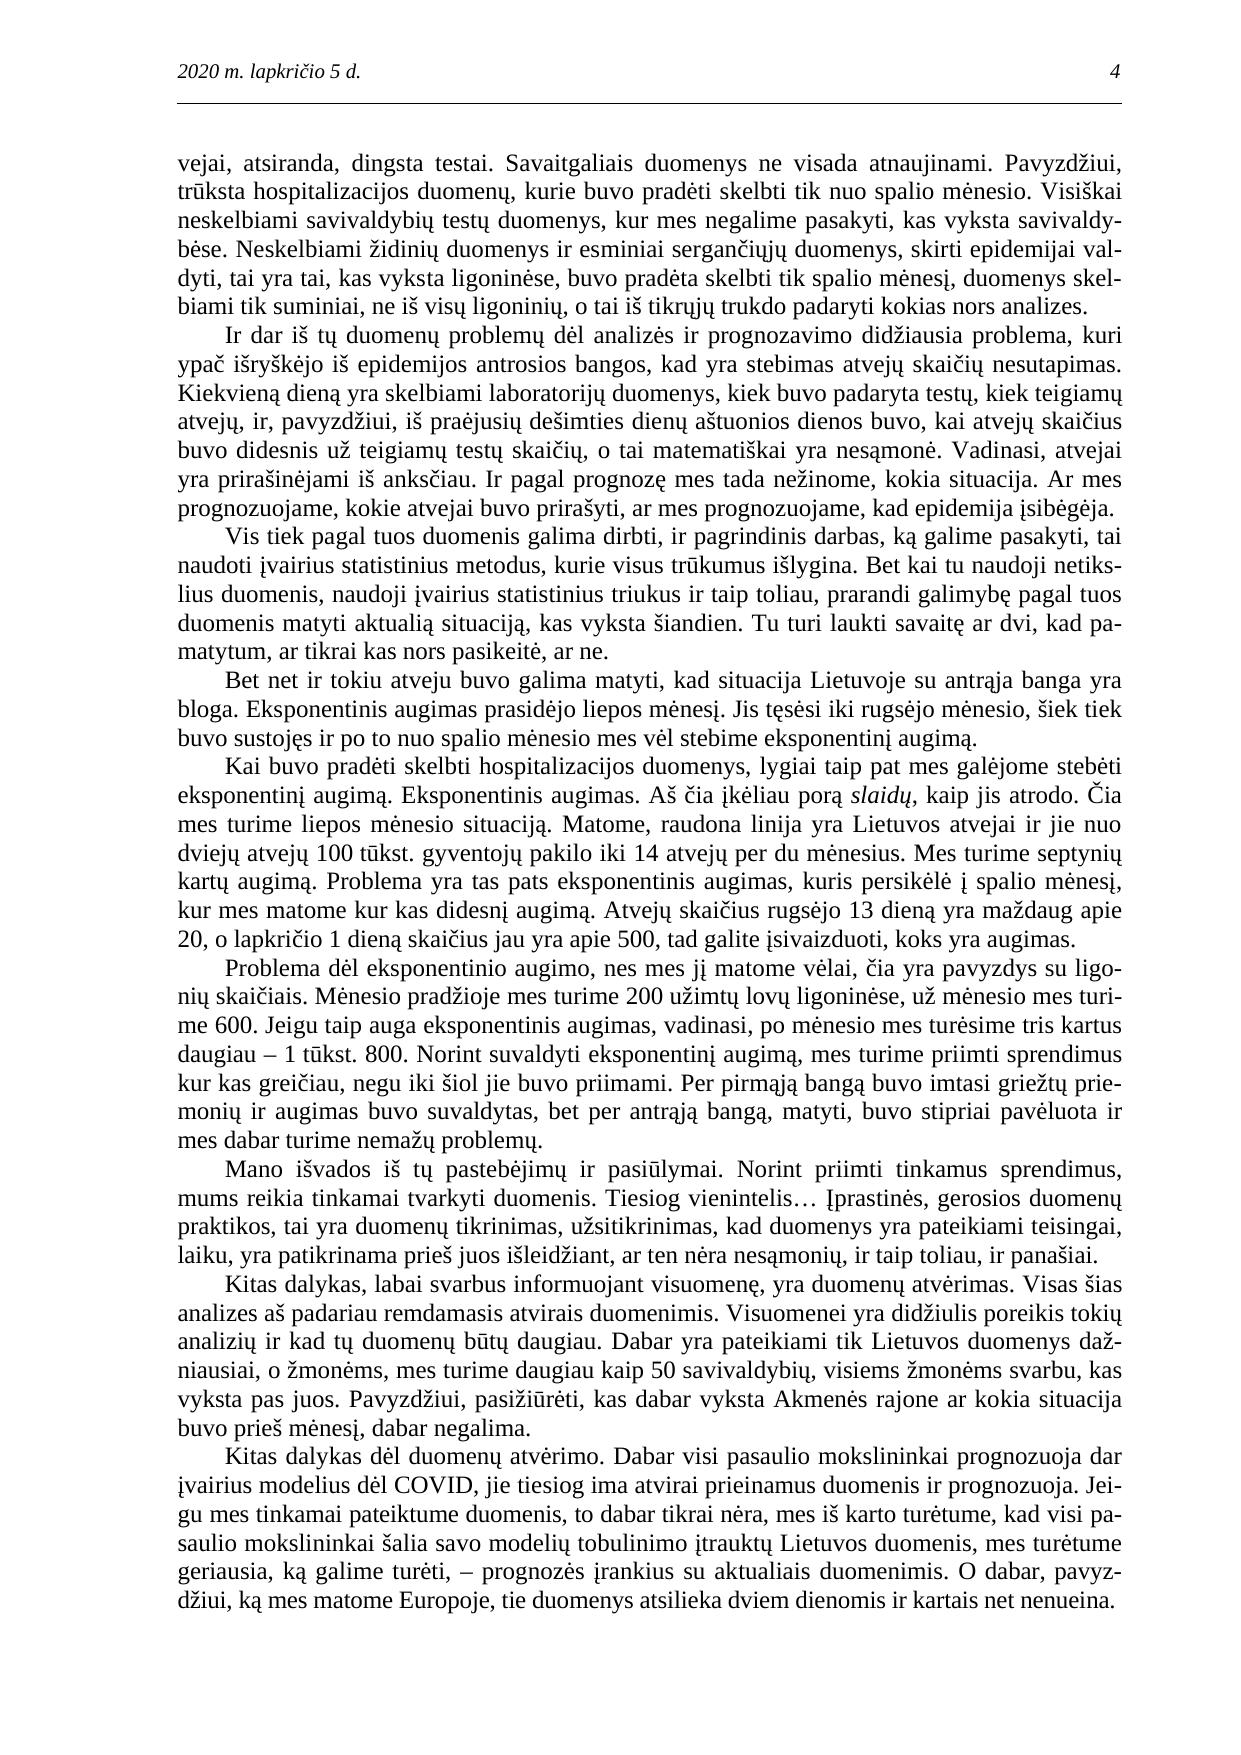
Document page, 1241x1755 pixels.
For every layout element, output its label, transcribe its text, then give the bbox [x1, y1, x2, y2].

text Bet net ir to­kiu at­ve­ju bu­vo ga­li­ma ma­ty­ti, kad si­tu­a­ci­ja Lie­tu­vo­je su ant­rą­ja ban­ga yra blo­ga. Eks­po­nen­ti­nis au­gi­mas pra­si­dė­jo lie­pos mė­ne­sį. Jis tę­sė­si iki rug­sė­jo mė­ne­sio, šiek tiek bu­vo su­sto­jęs ir po to nuo spa­lio mė­ne­sio mes vėl ste­bi­me eks­po­nen­ti­nį au­gi­mą. [177, 665, 1122, 751]
text Vis tiek pa­gal tuos duo­me­nis ga­li­ma dirb­ti, ir pa­grin­di­nis dar­bas, ką ga­li­me pa­sa­ky­ti, tai nau­do­ti įvai­rius sta­tis­ti­nius me­to­dus, ku­rie vi­sus trū­ku­mus iš­ly­gi­na. Bet kai tu nau­do­ji ne­tiks­lius duo­me­nis, nau­do­ji įvai­rius sta­tis­ti­nius triu­kus ir taip to­liau, pra­ran­di ga­li­my­bę pa­gal tuos duo­me­nis ma­ty­ti ak­tu­a­lią si­tu­a­ci­ją, kas vyks­ta šian­dien. Tu tu­ri lauk­ti sa­vai­tę ar dvi, kad pa­ma­ty­tum, ar tik­rai kas nors pa­si­kei­tė, ar ne. [177, 521, 1122, 665]
text Kai bu­vo pra­dė­ti skelb­ti hos­pi­ta­li­za­ci­jos duo­me­nys, ly­giai taip pat mes ga­lė­jo­me ste­bė­ti eks­po­nen­ti­nį au­gi­mą. Eks­po­nen­ti­nis au­gi­mas. Aš čia įkė­liau po­rą slai­dų, kaip jis at­ro­do. Čia mes tu­ri­me lie­pos mė­ne­sio si­tu­a­ci­ją. Ma­to­me, rau­do­na li­ni­ja yra Lie­tu­vos at­ve­jai ir jie nuo dvie­jų at­ve­jų 100 tūkst. gy­ven­to­jų pa­ki­lo iki 14 at­ve­jų per du mė­ne­sius. Mes tu­ri­me sep­ty­nių kar­tų au­gi­mą. Pro­ble­ma yra tas pats eks­po­nen­ti­nis au­gi­mas, ku­ris per­si­kė­lė į spa­lio mė­ne­sį, kur mes ma­to­me kur kas di­des­nį au­gi­mą. At­ve­jų skai­čius rug­sė­jo 13 die­ną yra maž­daug apie 20, o lap­kri­čio 1 die­ną skai­čius jau yra apie 500, tad ga­li­te įsi­vaiz­duo­ti, koks yra au­gi­mas. [177, 751, 1122, 953]
text Ki­tas da­ly­kas dėl duo­me­nų at­vė­ri­mo. Da­bar vi­si pa­sau­lio moks­li­nin­kai prog­no­zuo­ja dar įvai­rius mo­de­lius dėl COVID, jie tie­siog ima at­vi­rai pri­ei­na­mus duo­me­nis ir prog­no­zuo­ja. Jei­gu mes tin­ka­mai pa­teik­tu­me duo­me­nis, to da­bar tik­rai nė­ra, mes iš kar­to tu­rė­tu­me, kad vi­si pa­sau­lio moks­li­nin­kai ša­lia sa­vo mo­de­lių to­bu­li­ni­mo įtrauk­tų Lie­tu­vos duo­me­nis, mes tu­rė­tu­me ge­riau­sia, ką ga­li­me tu­rė­ti, – prog­no­zės įran­kius su ak­tu­a­liais duo­me­ni­mis. O da­bar, pa­vyz­džiui, ką mes ma­to­me Eu­ro­po­je, tie duo­me­nys at­si­lie­ka dviem die­no­mis ir kar­tais net ne­nu­ei­na. [177, 1441, 1122, 1614]
text Ki­tas da­ly­kas, la­bai svar­bus in­for­muo­jant vi­suo­me­nę, yra duo­me­nų at­vė­ri­mas. Vi­sas šias ana­li­zes aš pa­da­riau rem­da­ma­sis at­vi­rais duo­me­ni­mis. Vi­suo­me­nei yra di­džiu­lis po­rei­kis to­kių ana­li­zių ir kad tų duo­me­nų bū­tų dau­giau. Da­bar yra pa­tei­kia­mi tik Lie­tu­vos duo­me­nys daž­niau­siai, o žmo­nėms, mes tu­ri­me dau­giau kaip 50 sa­vi­val­dy­bių, vi­siems žmo­nėms svar­bu, kas vyks­ta pas juos. Pa­vyz­džiui, pa­si­žiū­rė­ti, kas da­bar vyks­ta Ak­me­nės ra­jo­ne ar ko­kia si­tu­a­ci­ja bu­vo prieš mė­ne­sį, da­bar ne­ga­li­ma. [177, 1269, 1122, 1441]
text Ma­no iš­va­dos iš tų pa­ste­bė­ji­mų ir pa­siū­ly­mai. No­rint pri­im­ti tin­ka­mus spren­di­mus, mums rei­kia tin­ka­mai tvar­ky­ti duo­me­nis. Tie­siog vie­nin­te­lis… Įpras­ti­nės, ge­ro­sios duo­me­nų prak­ti­kos, tai yra duo­me­nų tik­ri­ni­mas, už­si­tik­ri­ni­mas, kad duo­me­nys yra pa­tei­kia­mi tei­sin­gai, lai­ku, yra pa­tik­ri­na­ma prieš juos iš­lei­džiant, ar ten nė­ra ne­są­mo­nių, ir taip to­liau, ir pa­na­šiai. [177, 1154, 1122, 1269]
text Ir dar iš tų duo­me­nų pro­ble­mų dėl ana­li­zės ir prog­no­za­vi­mo di­džiau­sia pro­ble­ma, ku­ri ypač iš­ryš­kė­jo iš epi­de­mi­jos ant­ro­sios ban­gos, kad yra ste­bi­mas at­ve­jų skai­čių ne­su­ta­pi­mas. Kiek­vie­ną die­ną yra skel­bia­mi la­bo­ra­to­ri­jų duo­me­nys, kiek bu­vo pa­da­ry­ta tes­tų, kiek tei­gia­mų at­ve­jų, ir, pa­vyz­džiui, iš pra­ėju­sių de­šim­ties die­nų aš­tuo­nios die­nos bu­vo, kai at­ve­jų skai­čius bu­vo di­des­nis už tei­gia­mų tes­tų skai­čių, o tai ma­te­ma­tiš­kai yra ne­są­mo­nė. Va­di­na­si, at­ve­jai yra pri­ra­ši­nė­ja­mi iš anks­čiau. Ir pa­gal prog­no­zę mes ta­da ne­ži­no­me, ko­kia si­tu­a­ci­ja. Ar mes prog­no­zuo­ja­me, ko­kie at­ve­jai bu­vo pri­ra­šy­ti, ar mes prog­no­zuo­ja­me, kad epi­de­mi­ja įsi­bė­gė­ja. [177, 320, 1122, 521]
text Pro­ble­ma dėl eks­po­nen­ti­nio au­gi­mo, nes mes jį ma­to­me vė­lai, čia yra pa­vyz­dys su li­go­nių skai­čiais. Mė­ne­sio pra­džio­je mes tu­ri­me 200 už­im­tų lo­vų li­go­ni­nė­se, už mė­ne­sio mes tu­ri­me 600. Jei­gu taip au­ga eks­po­nen­ti­nis au­gi­mas, va­di­na­si, po mė­ne­sio mes tu­rė­si­me tris kar­tus dau­giau – 1 tūkst. 800. No­rint su­val­dy­ti eks­po­nen­ti­nį au­gi­mą, mes tu­ri­me pri­im­ti spren­di­mus kur kas grei­čiau, ne­gu iki šiol jie bu­vo pri­ima­mi. Per pir­mą­ją ban­gą bu­vo im­ta­si griež­tų prie­mo­nių ir au­gi­mas bu­vo su­val­dy­tas, bet per ant­rą­ją ban­gą, ma­ty­ti, bu­vo stip­riai pa­vė­luo­ta ir mes da­bar tu­ri­me ne­ma­žų pro­ble­mų. [177, 953, 1122, 1154]
text ve­jai, at­si­ran­da, dings­ta tes­tai. Sa­vait­ga­liais duo­me­nys ne vi­sa­da at­nau­ji­na­mi. Pa­vyz­džiui, trūks­ta hos­pi­ta­li­za­ci­jos duo­me­nų, ku­rie bu­vo pra­dė­ti skelb­ti tik nuo spa­lio mė­ne­sio. Vi­siš­kai ne­skel­bia­mi sa­vi­val­dy­bių tes­tų duo­me­nys, kur mes ne­ga­li­me pa­sa­ky­ti, kas vyks­ta sa­vi­val­dy­bė­se. Ne­skel­bia­mi ži­di­nių duo­me­nys ir es­mi­niai ser­gan­čių­jų duo­me­nys, skir­ti epi­de­mi­jai val­dy­ti, tai yra tai, kas vyks­ta li­go­ni­nė­se, bu­vo pra­dė­ta skelb­ti tik spa­lio mė­ne­sį, duo­me­nys skel­bia­mi tik su­mi­niai, ne iš vi­sų li­go­ni­nių, o tai iš tik­rų­jų truk­do pa­da­ry­ti ko­kias nors ana­li­zes. [177, 148, 1122, 320]
